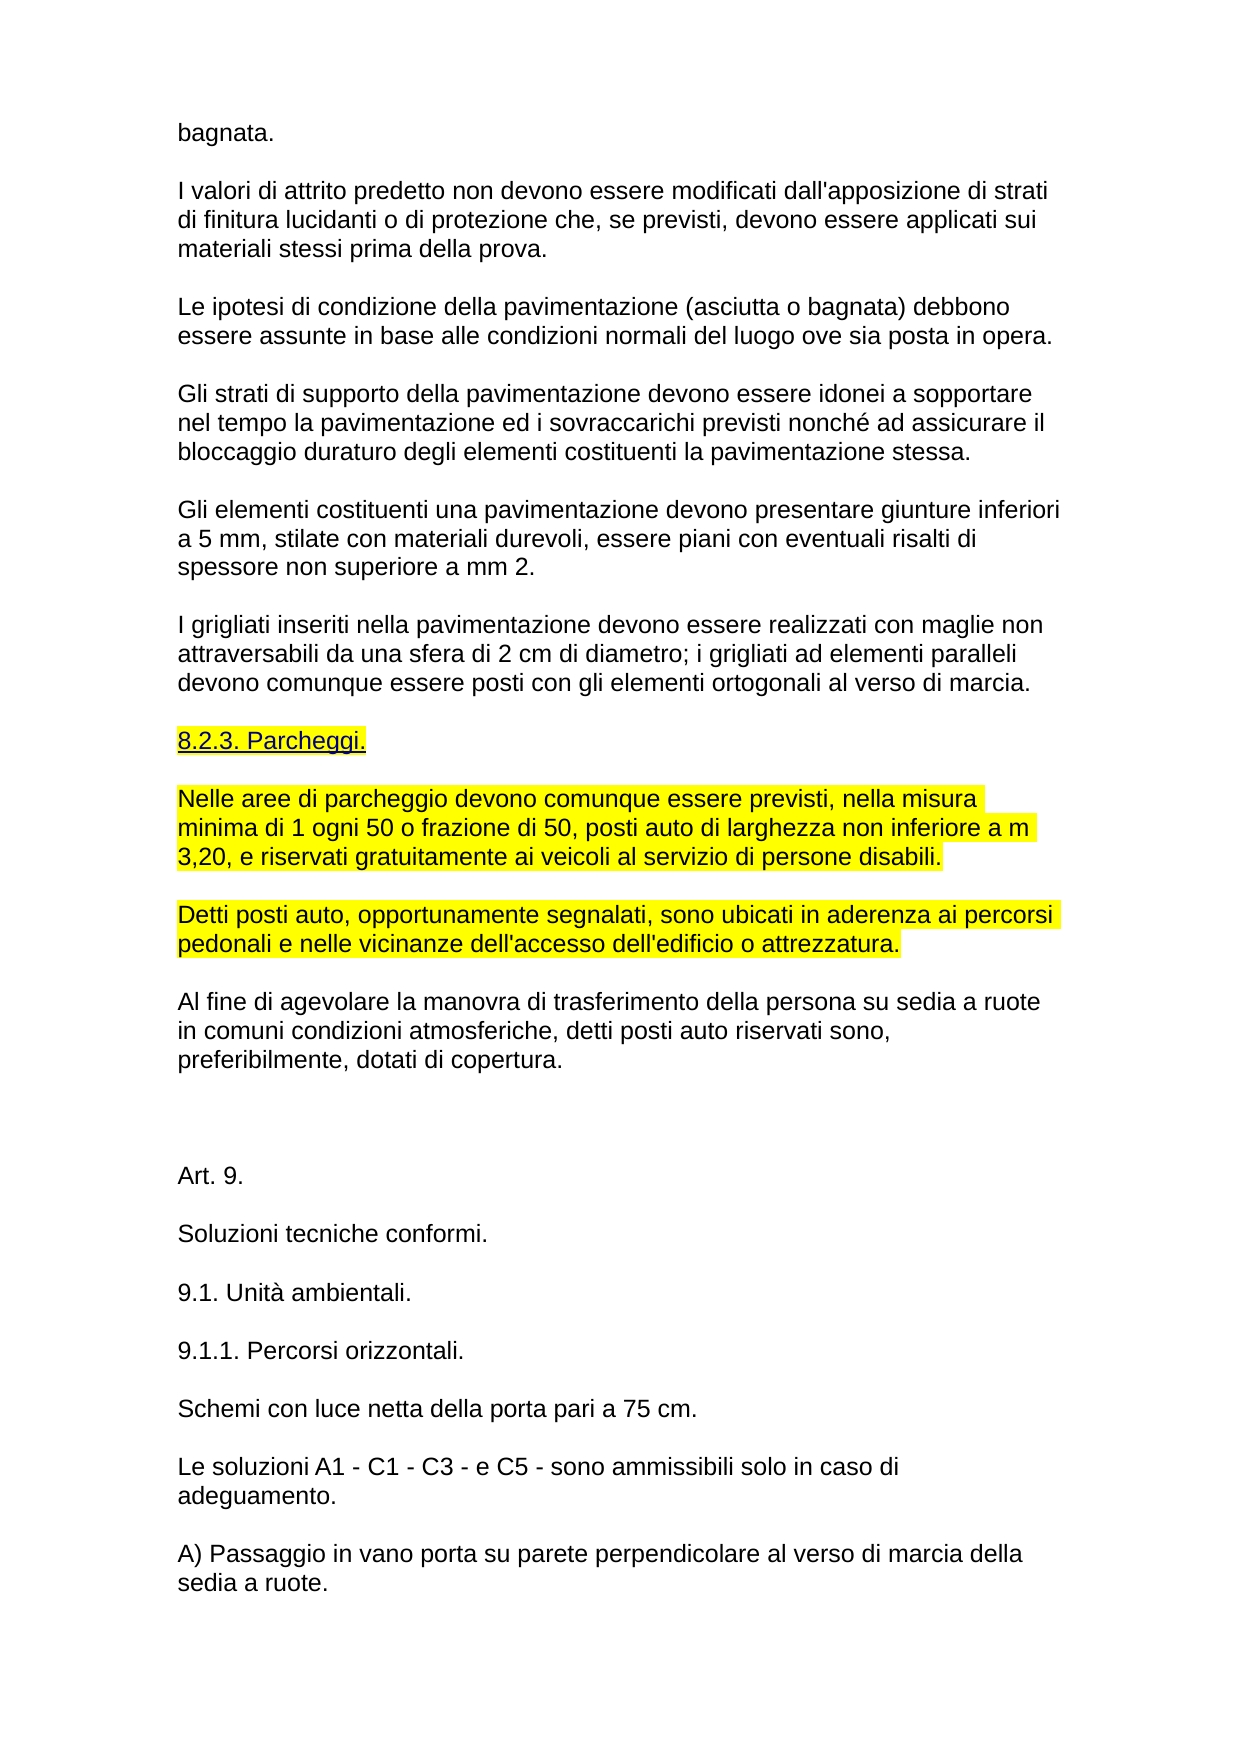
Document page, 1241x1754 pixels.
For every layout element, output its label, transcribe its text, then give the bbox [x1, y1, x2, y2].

text Detti posti auto, opportunamente segnalati, sono ubicati in aderenza ai percorsi pedonali e nelle vicinanze dell'accesso dell'edificio o attrezzatura. [177, 900, 1063, 958]
text Al fine di agevolare la manovra di trasferimento della persona su sedia a ruote in comuni condizioni atmosferiche, detti posti auto riservati sono, preferibilmente, dotati di copertura. [177, 987, 1063, 1073]
text I grigliati inseriti nella pavimentazione devono essere realizzati con maglie non attraversabili da una sfera di 2 cm di diametro; i grigliati ad elementi paralleli devono comunque essere posti con gli elementi ortogonali al verso di marcia. [177, 611, 1063, 697]
text 9.1.1. Percorsi orizzontali. [177, 1336, 1063, 1364]
text Gli elementi costituenti una pavimentazione devono presentare giunture inferiori a 5 mm, stilate con materiali durevoli, essere piani con eventuali risalti di spessore non superiore a mm 2. [177, 495, 1063, 581]
text Art. 9. [177, 1161, 1063, 1190]
text Soluzioni tecniche conformi. [177, 1219, 1063, 1248]
text Le soluzioni A1 - C1 - C3 - e C5 - sono ammissibili solo in caso di adeguamento. [177, 1452, 1063, 1510]
text Le ipotesi di condizione della pavimentazione (asciutta o bagnata) debbono essere assunte in base alle condizioni normali del luogo ove sia posta in opera. [177, 292, 1063, 349]
text A) Passaggio in vano porta su parete perpendicolare al verso di marcia della sedia a ruote. [177, 1539, 1063, 1597]
text Gli strati di supporto della pavimentazione devono essere idonei a sopportare nel tempo la pavimentazione ed i sovraccarichi previsti nonché ad assicurare il bloccaggio duraturo degli elementi costituenti la pavimentazione stessa. [177, 379, 1063, 465]
text Nelle aree di parcheggio devono comunque essere previsti, nella misura minima di 1 ogni 50 o frazione di 50, posti auto di larghezza non inferiore a m 3,20, e riservati gratuitamente ai veicoli al servizio di persone disabili. [177, 784, 1063, 871]
text Schemi con luce netta della porta pari a 75 cm. [177, 1394, 1063, 1423]
text bagnata. [177, 118, 1063, 147]
text 9.1. Unità ambientali. [177, 1278, 1063, 1306]
text 8.2.3. Parcheggi. [177, 726, 1063, 755]
text I valori di attrito predetto non devono essere modificati dall'apposizione di strati di finitura lucidanti o di protezione che, se previsti, devono essere applicati sui materiali stessi prima della prova. [177, 176, 1063, 263]
